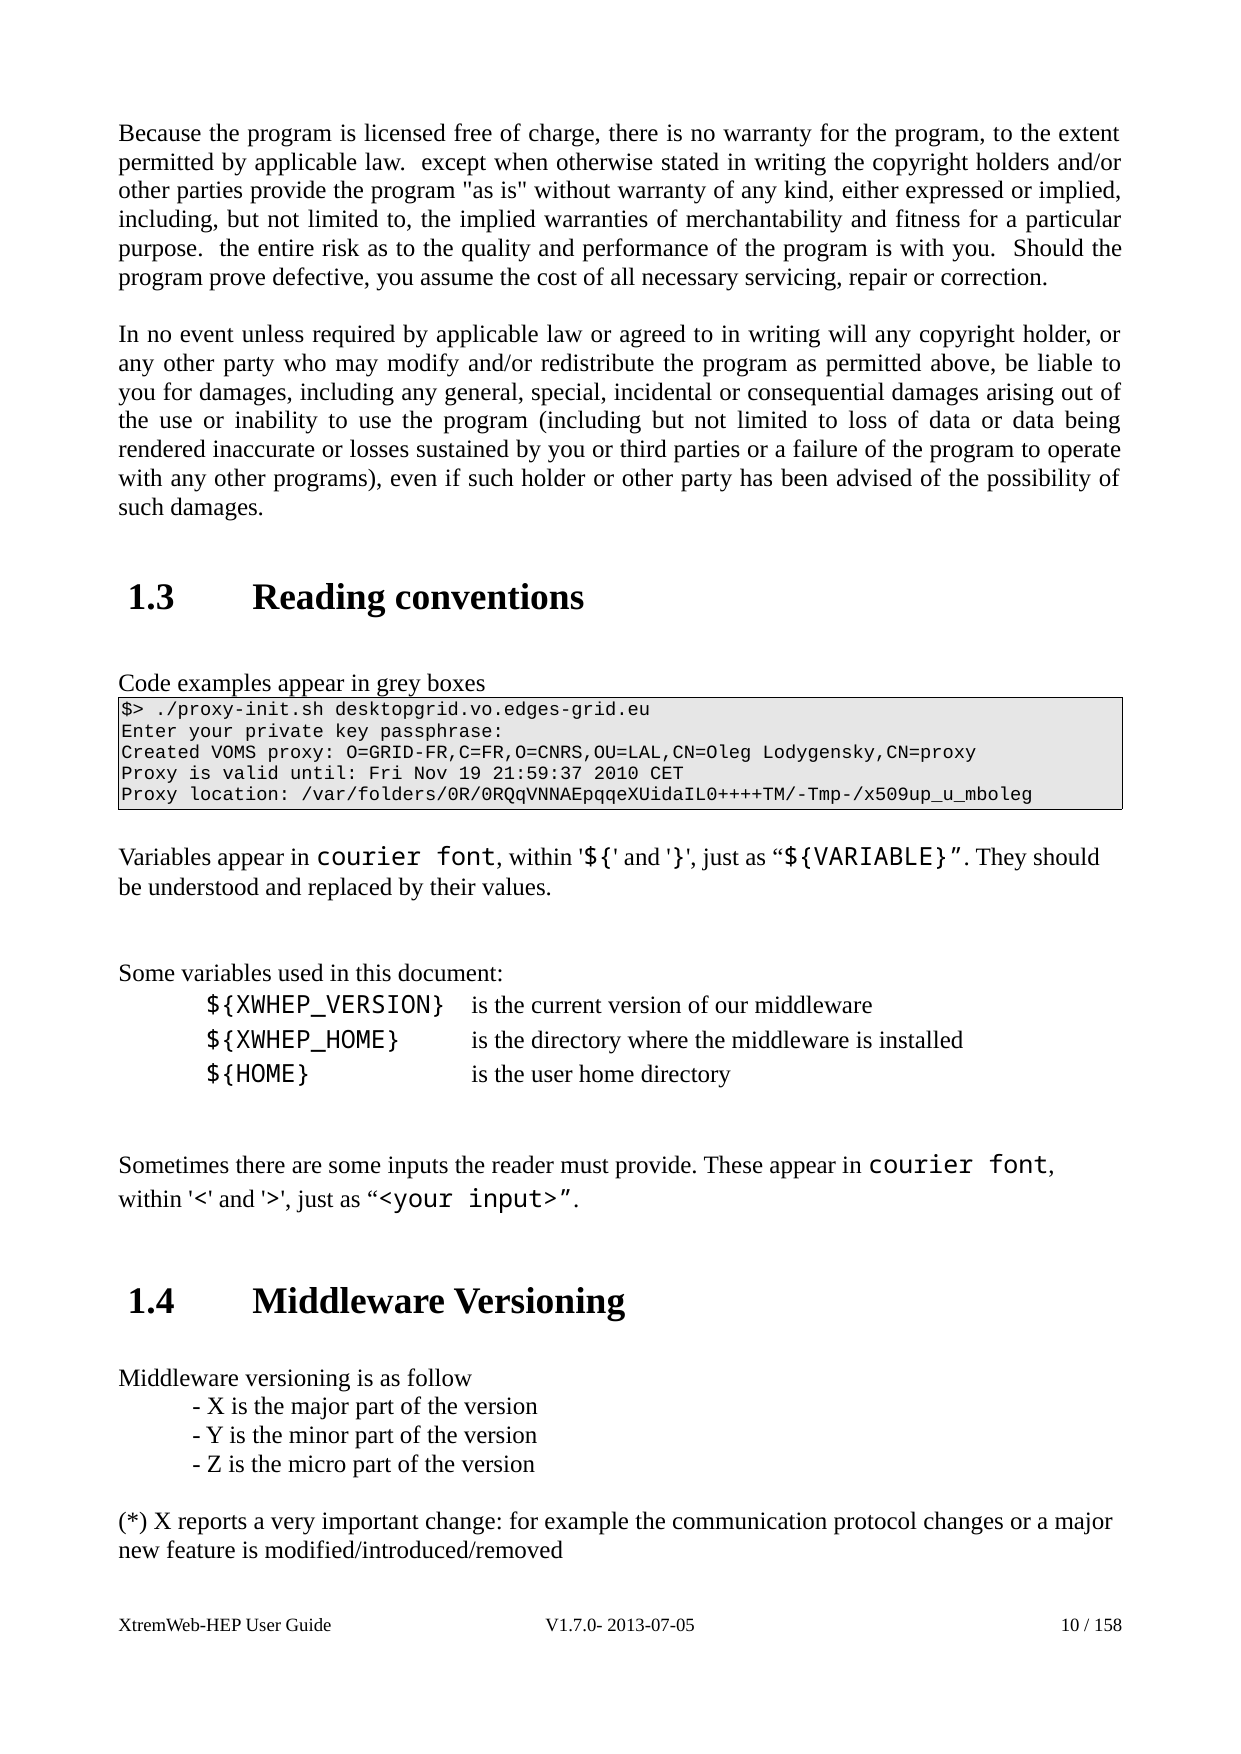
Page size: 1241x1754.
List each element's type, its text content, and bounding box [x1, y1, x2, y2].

text ${XWHEP_HOME} is the directory where the middleware is installed [206, 1021, 1122, 1055]
text - Y is the minor part of the version [118, 1420, 1122, 1449]
text Sometimes there are some inputs the reader must provide. These appear in courier font, within '<' and '>', just as “<your input>”. [118, 1147, 1122, 1215]
text Middleware versioning is as follow [118, 1363, 1122, 1391]
text ${HOME} is the user home directory [206, 1055, 1122, 1089]
subtitle Reading conventions [118, 574, 1122, 617]
text Code examples appear in grey boxes [118, 668, 1122, 697]
text (*) X reports a very important change: for example the communication protocol changes or a major new feature is modified/introduced/removed [118, 1506, 1122, 1564]
text - X is the major part of the version [118, 1391, 1122, 1420]
text Proxy location: /var/folders/0R/0RQqVNNAEpqqeXUidaIL0++++TM/-Tmp-/x509up_u_mboleg [119, 782, 1122, 809]
text Proxy is valid until: Fri Nov 19 21:59:37 2010 CET [119, 761, 1122, 782]
text BECAUSE THE PROGRAM IS LICENSED FREE OF CHARGE, THERE IS NO WARRANTY FOR THE PROGRAM, TO THE EXTENT PERMITTED BY APPLICABLE LAW. EXCEPT WHEN OTHERWISE STATED IN WRITING THE COPYRIGHT HOLDERS AND/OR OTHER PARTIES PROVIDE THE PROGRAM "AS IS" WITHOUT WARRANTY OF ANY KIND, EITHER EXPRESSED OR IMPLIED, INCLUDING, BUT NOT LIMITED TO, THE IMPLIED WARRANTIES OF MERCHANTABILITY AND FITNESS FOR A PARTICULAR PURPOSE. THE ENTIRE RISK AS TO THE QUALITY AND PERFORMANCE OF THE PROGRAM IS WITH YOU. SHOULD THE PROGRAM PROVE DEFECTIVE, YOU ASSUME THE COST OF ALL NECESSARY SERVICING, REPAIR OR CORRECTION. [118, 118, 1122, 291]
text Created VOMS proxy: O=GRID-FR,C=FR,O=CNRS,OU=LAL,CN=Oleg Lodygensky,CN=proxy [119, 739, 1122, 761]
text - Z is the micro part of the version [118, 1449, 1122, 1478]
text Enter your private key passphrase: [119, 718, 1122, 739]
subtitle Middleware Versioning [118, 1278, 1122, 1321]
text Some variables used in this document: [118, 958, 1122, 987]
text ${XWHEP_VERSION} is the current version of our middleware [206, 987, 1122, 1021]
text IN NO EVENT UNLESS REQUIRED BY APPLICABLE LAW OR AGREED TO IN WRITING WILL ANY COPYRIGHT HOLDER, OR ANY OTHER PARTY WHO MAY MODIFY AND/OR REDISTRIBUTE THE PROGRAM AS PERMITTED ABOVE, BE LIABLE TO YOU FOR DAMAGES, INCLUDING ANY GENERAL, SPECIAL, INCIDENTAL OR CONSEQUENTIAL DAMAGES ARISING OUT OF THE USE OR INABILITY TO USE THE PROGRAM (INCLUDING BUT NOT LIMITED TO LOSS OF DATA OR DATA BEING RENDERED INACCURATE OR LOSSES SUSTAINED BY YOU OR THIRD PARTIES OR A FAILURE OF THE PROGRAM TO OPERATE WITH ANY OTHER PROGRAMS), EVEN IF SUCH HOLDER OR OTHER PARTY HAS BEEN ADVISED OF THE POSSIBILITY OF SUCH DAMAGES. [118, 319, 1122, 521]
text Variables appear in courier font, within '${' and '}', just as “${VARIABLE}”. They should be understood and replaced by their values. [118, 838, 1122, 901]
text $> ./proxy-init.sh desktopgrid.vo.edges-grid.eu [119, 698, 1122, 718]
